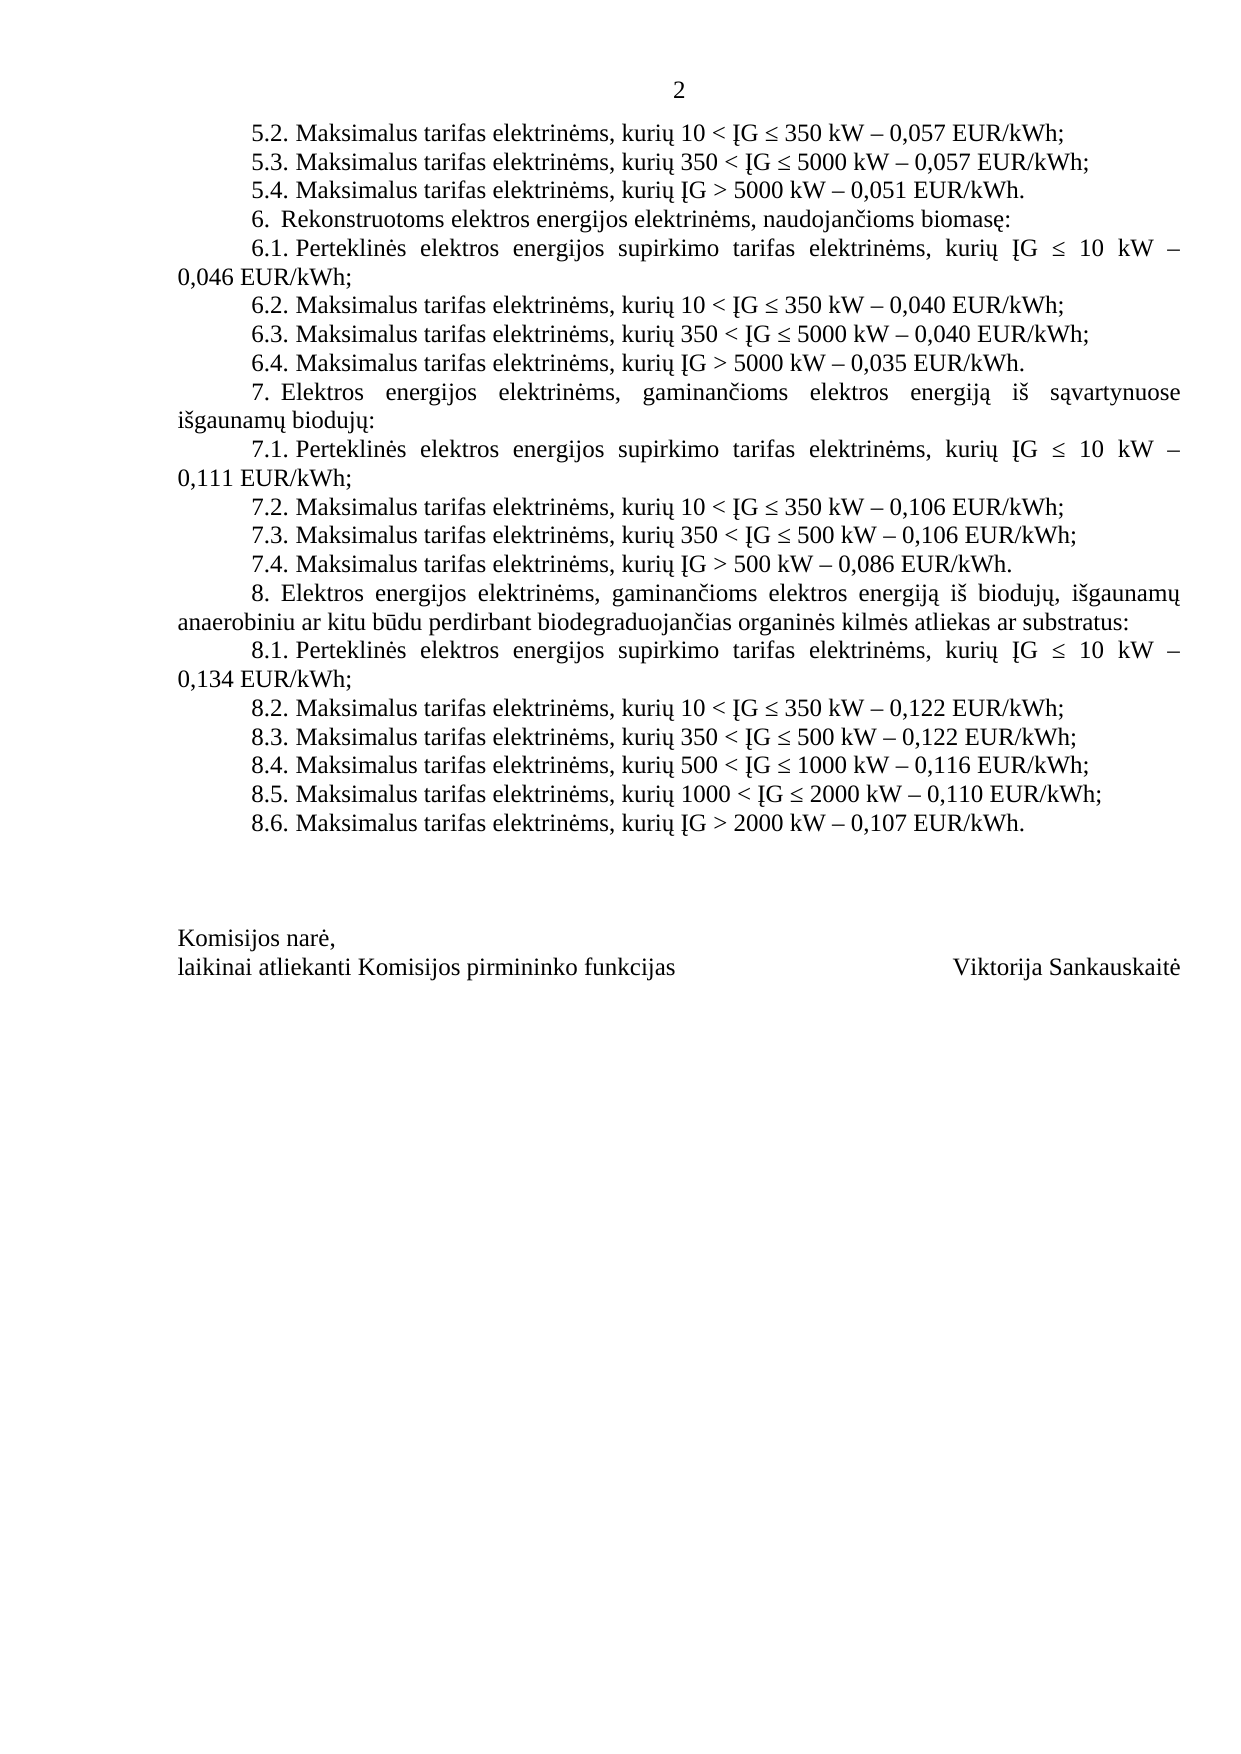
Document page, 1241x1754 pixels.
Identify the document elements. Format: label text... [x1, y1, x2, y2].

text 6.3. Maksimalus tarifas elektrinėms, kurių 350 < ĮG ≤ 5000 kW – 0,040 EUR/kWh; [177, 319, 1181, 348]
text 7.4. Maksimalus tarifas elektrinėms, kurių ĮG > 500 kW – 0,086 EUR/kWh. [177, 549, 1181, 578]
text 6.2. Maksimalus tarifas elektrinėms, kurių 10 < ĮG ≤ 350 kW – 0,040 EUR/kWh; [177, 291, 1181, 319]
text 7.1. Perteklinės elektros energijos supirkimo tarifas elektrinėms, kurių ĮG ≤ 10 kW – 0,111 EUR/kWh; [177, 434, 1181, 492]
text 8.5. Maksimalus tarifas elektrinėms, kurių 1000 < ĮG ≤ 2000 kW – 0,110 EUR/kWh; [177, 779, 1181, 808]
text 5.4. Maksimalus tarifas elektrinėms, kurių ĮG > 5000 kW – 0,051 EUR/kWh. [177, 176, 1181, 204]
text 8.1. Perteklinės elektros energijos supirkimo tarifas elektrinėms, kurių ĮG ≤ 10 kW – 0,134 EUR/kWh; [177, 636, 1181, 693]
text 5.3. Maksimalus tarifas elektrinėms, kurių 350 < ĮG ≤ 5000 kW – 0,057 EUR/kWh; [177, 147, 1181, 176]
text 8.6. Maksimalus tarifas elektrinėms, kurių ĮG > 2000 kW – 0,107 EUR/kWh. [177, 808, 1181, 837]
text 8.2. Maksimalus tarifas elektrinėms, kurių 10 < ĮG ≤ 350 kW – 0,122 EUR/kWh; [177, 693, 1181, 722]
text 8. Elektros energijos elektrinėms, gaminančioms elektros energiją iš biodujų, išgaunamų anaerobiniu ar kitu būdu perdirbant biodegraduojančias organinės kilmės atliekas ar substratus: [177, 578, 1181, 636]
text 8.4. Maksimalus tarifas elektrinėms, kurių 500 < ĮG ≤ 1000 kW – 0,116 EUR/kWh; [177, 751, 1181, 779]
text 7. Elektros energijos elektrinėms, gaminančioms elektros energiją iš sąvartynuose išgaunamų biodujų: [177, 377, 1181, 434]
text laikinai atliekanti Komisijos pirmininko funkcijas Viktorija Sankauskaitė [177, 952, 1181, 981]
text 6.4. Maksimalus tarifas elektrinėms, kurių ĮG > 5000 kW – 0,035 EUR/kWh. [177, 348, 1181, 377]
text 6. Rekonstruotoms elektros energijos elektrinėms, naudojančioms biomasę: [177, 204, 1181, 233]
text 8.3. Maksimalus tarifas elektrinėms, kurių 350 < ĮG ≤ 500 kW – 0,122 EUR/kWh; [177, 722, 1181, 751]
text Komisijos narė, [177, 923, 1181, 952]
text 7.2. Maksimalus tarifas elektrinėms, kurių 10 < ĮG ≤ 350 kW – 0,106 EUR/kWh; [177, 492, 1181, 521]
text 7.3. Maksimalus tarifas elektrinėms, kurių 350 < ĮG ≤ 500 kW – 0,106 EUR/kWh; [177, 521, 1181, 549]
text 5.2. Maksimalus tarifas elektrinėms, kurių 10 < ĮG ≤ 350 kW – 0,057 EUR/kWh; [177, 118, 1181, 147]
text 6.1. Perteklinės elektros energijos supirkimo tarifas elektrinėms, kurių ĮG ≤ 10 kW – 0,046 EUR/kWh; [177, 233, 1181, 291]
